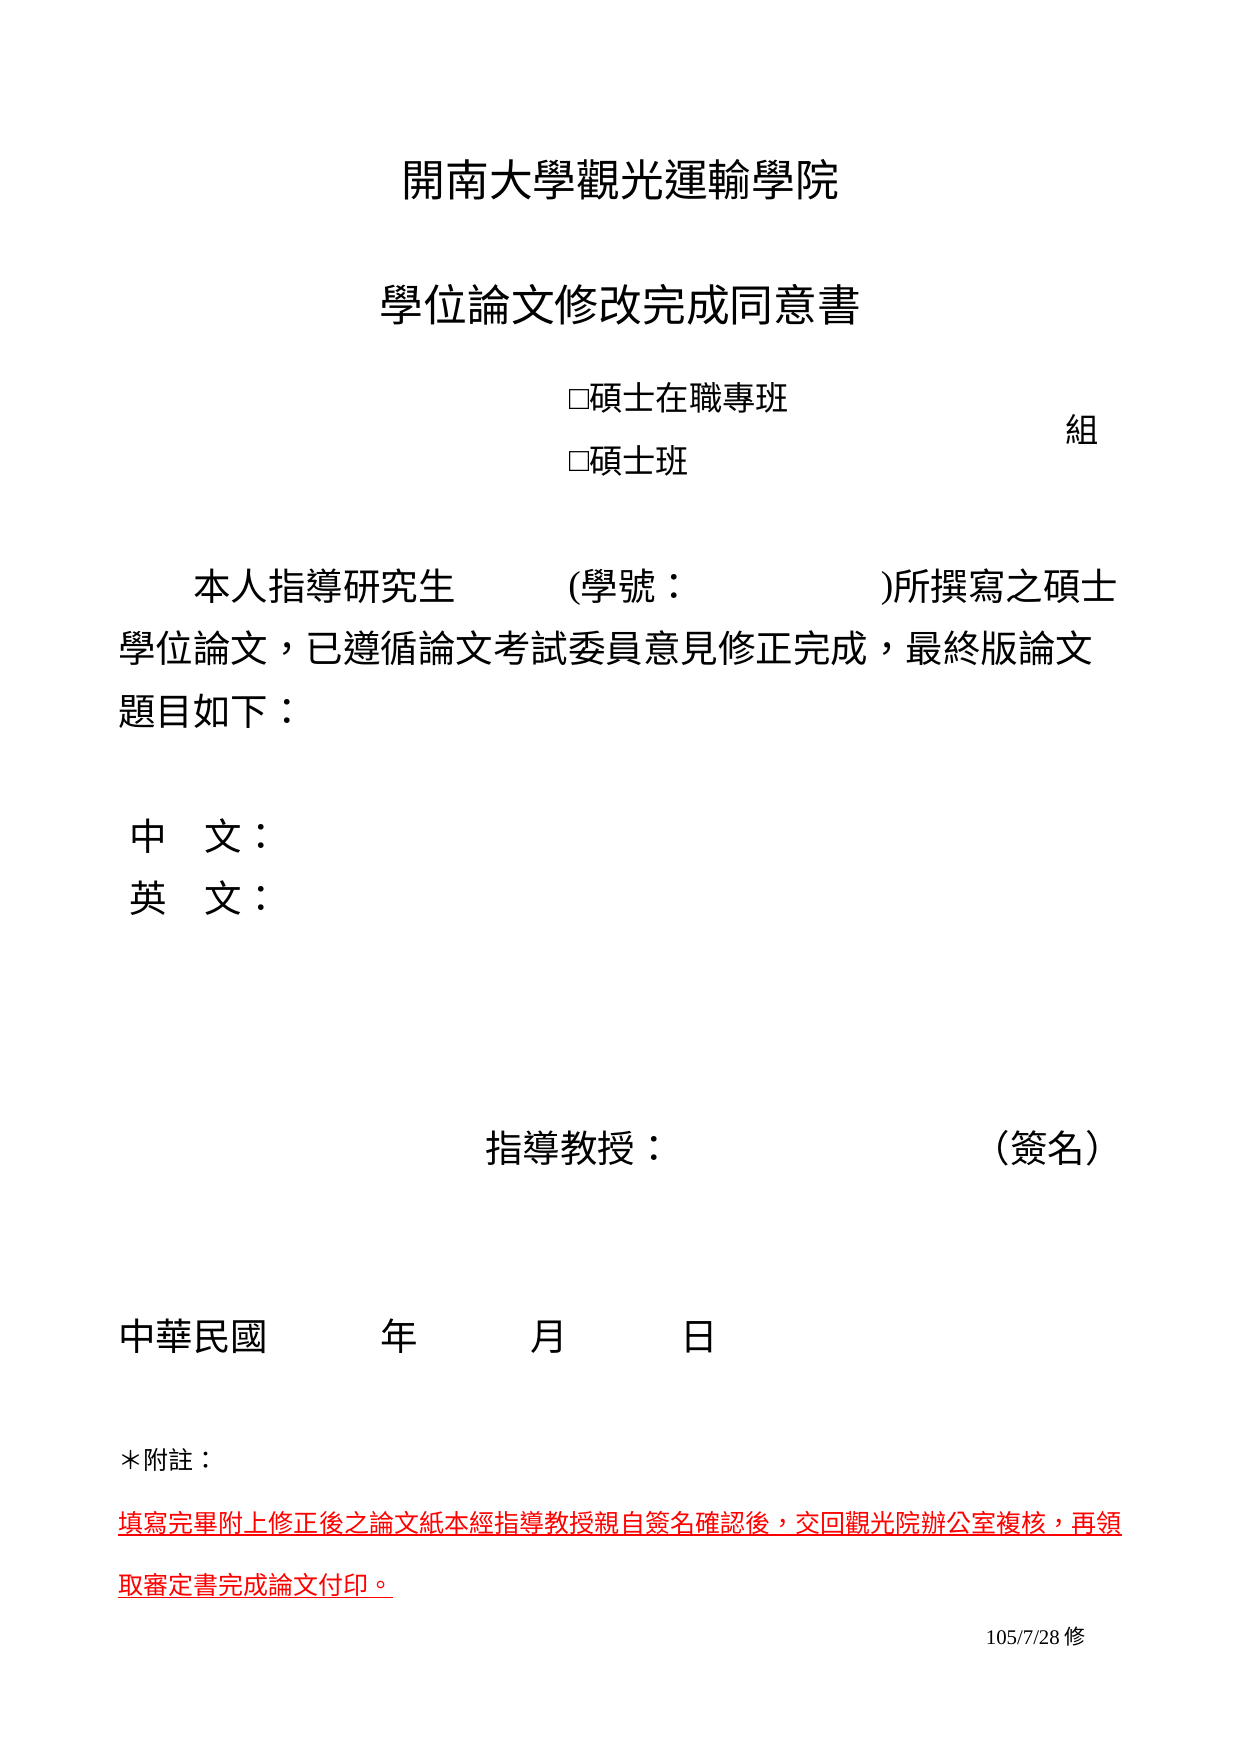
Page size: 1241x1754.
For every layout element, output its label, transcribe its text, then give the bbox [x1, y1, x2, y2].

text ＊附註： [118, 1417, 1122, 1479]
table_cell 英 文： [118, 855, 292, 917]
table_header [292, 792, 1133, 854]
text 填寫完畢附上修正後之論文紙本經指導教授親自簽名確認後，交回觀光院辦公室複核，再領 [118, 1479, 1122, 1534]
text 本人指導研究生 (學號： )所撰寫之碩士學位論文，已遵循論文考試委員意見修正完成，最終版論文題目如下： [118, 542, 1122, 729]
table_header □碩士在職專班 □碩士班 [558, 355, 822, 479]
table_cell [292, 855, 1133, 917]
text 開南大學觀光運輸學院 [118, 104, 1122, 229]
text 中華民國 年 月 日 [118, 1292, 1122, 1354]
text 學位論文修改完成同意書 [118, 229, 1122, 354]
table_header 中 文： [118, 792, 292, 854]
text 取審定書完成論文付印。 [118, 1536, 1122, 1604]
table_header 組 [822, 355, 1117, 479]
text 指導教授： （簽名） [118, 1104, 1122, 1167]
